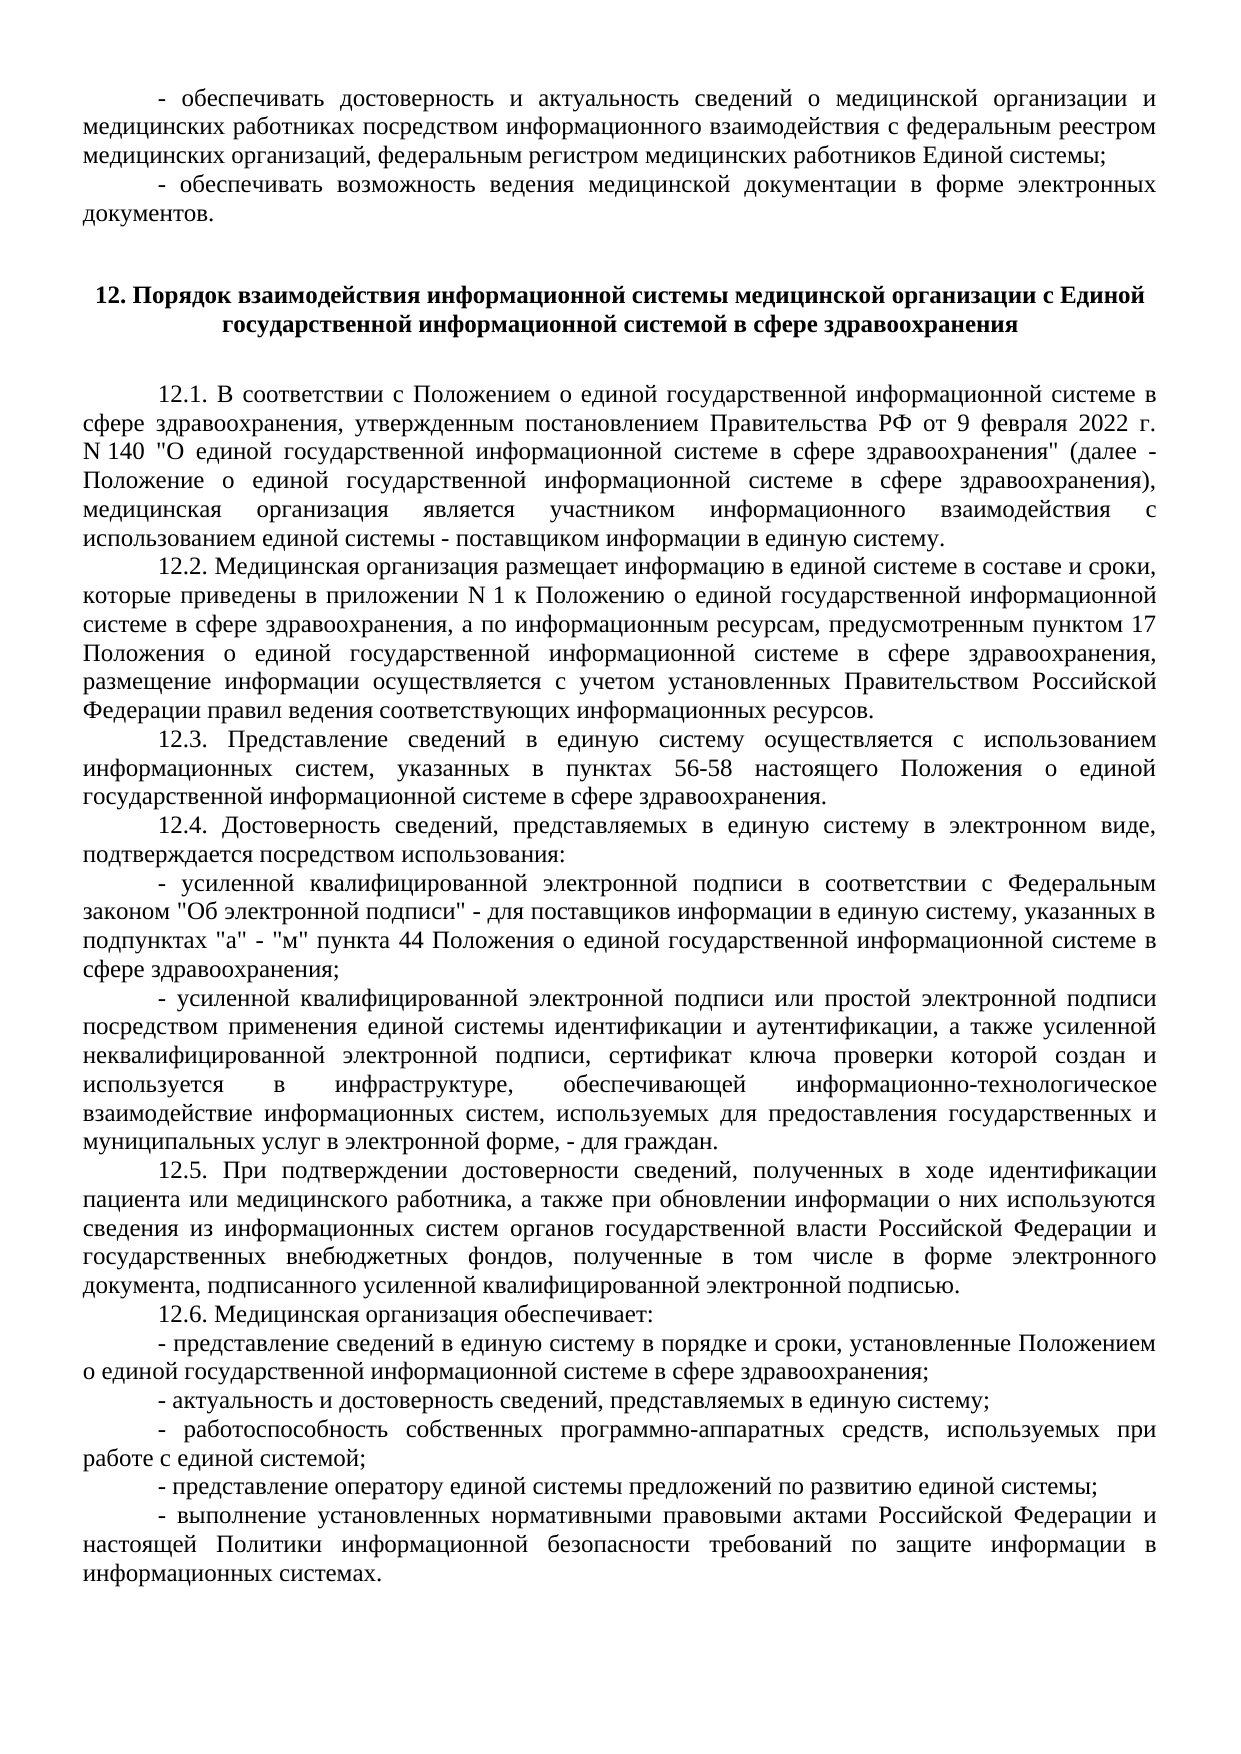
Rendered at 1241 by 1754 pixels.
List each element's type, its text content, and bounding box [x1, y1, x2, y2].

text - обеспечивать возможность ведения медицинской документации в форме электронных документов. [83, 169, 1157, 226]
text - выполнение установленных нормативными правовыми актами Российской Федерации и настоящей Политики информационной безопасности требований по защите информации в информационных системах. [83, 1500, 1157, 1586]
text 12.5. При подтверждении достоверности сведений, полученных в ходе идентификации пациента или медицинского работника, а также при обновлении информации о них используются сведения из информационных систем органов государственной власти Российской Федерации и государственных внебюджетных фондов, полученные в том числе в форме электронного документа, подписанного усиленной квалифицированной электронной подписью. [83, 1155, 1157, 1299]
text - обеспечивать достоверность и актуальность сведений о медицинской организации и медицинских работниках посредством информационного взаимодействия с федеральным реестром медицинских организаций, федеральным регистром медицинских работников Единой системы; [83, 83, 1157, 169]
text - работоспособность собственных программно-аппаратных средств, используемых при работе с единой системой; [83, 1414, 1157, 1471]
text 12.4. Достоверность сведений, представляемых в единую систему в электронном виде, подтверждается посредством использования: [83, 810, 1157, 868]
text - представление сведений в единую систему в порядке и сроки, установленные Положением о единой государственной информационной системе в сфере здравоохранения; [83, 1328, 1157, 1385]
text 12.2. Медицинская организация размещает информацию в единой системе в составе и сроки, которые приведены в приложении N 1 к Положению о единой государственной информационной системе в сфере здравоохранения, а по информационным ресурсам, предусмотренным пунктом 17 Положения о единой государственной информационной системе в сфере здравоохранения, размещение информации осуществляется с учетом установленных Правительством Российской Федерации правил ведения соответствующих информационных ресурсов. [83, 551, 1157, 724]
text - усиленной квалифицированной электронной подписи или простой электронной подписи посредством применения единой системы идентификации и аутентификации, а также усиленной неквалифицированной электронной подписи, сертификат ключа проверки которой создан и используется в инфраструктуре, обеспечивающей информационно-технологическое взаимодействие информационных систем, используемых для предоставления государственных и муниципальных услуг в электронной форме, - для граждан. [83, 983, 1157, 1155]
text 12.1. В соответствии с Положением о единой государственной информационной системе в сфере здравоохранения, утвержденным постановлением Правительства РФ от 9 февраля 2022 г. N 140 "О единой государственной информационной системе в сфере здравоохранения" (далее - Положение о единой государственной информационной системе в сфере здравоохранения), медицинская организация является участником информационного взаимодействия с использованием единой системы - поставщиком информации в единую систему. [83, 379, 1157, 551]
text - представление оператору единой системы предложений по развитию единой системы; [83, 1471, 1157, 1500]
text - усиленной квалифицированной электронной подписи в соответствии с Федеральным законом "Об электронной подписи" - для поставщиков информации в единую систему, указанных в подпунктах "а" - "м" пункта 44 Положения о единой государственной информационной системе в сфере здравоохранения; [83, 868, 1157, 983]
subtitle 12. Порядок взаимодействия информационной системы медицинской организации с Единой государственной информационной системой в сфере здравоохранения [83, 280, 1157, 338]
text 12.6. Медицинская организация обеспечивает: [83, 1299, 1157, 1328]
text 12.3. Представление сведений в единую систему осуществляется с использованием информационных систем, указанных в пунктах 56-58 настоящего Положения о единой государственной информационной системе в сфере здравоохранения. [83, 724, 1157, 810]
text - актуальность и достоверность сведений, представляемых в единую систему; [83, 1385, 1157, 1414]
